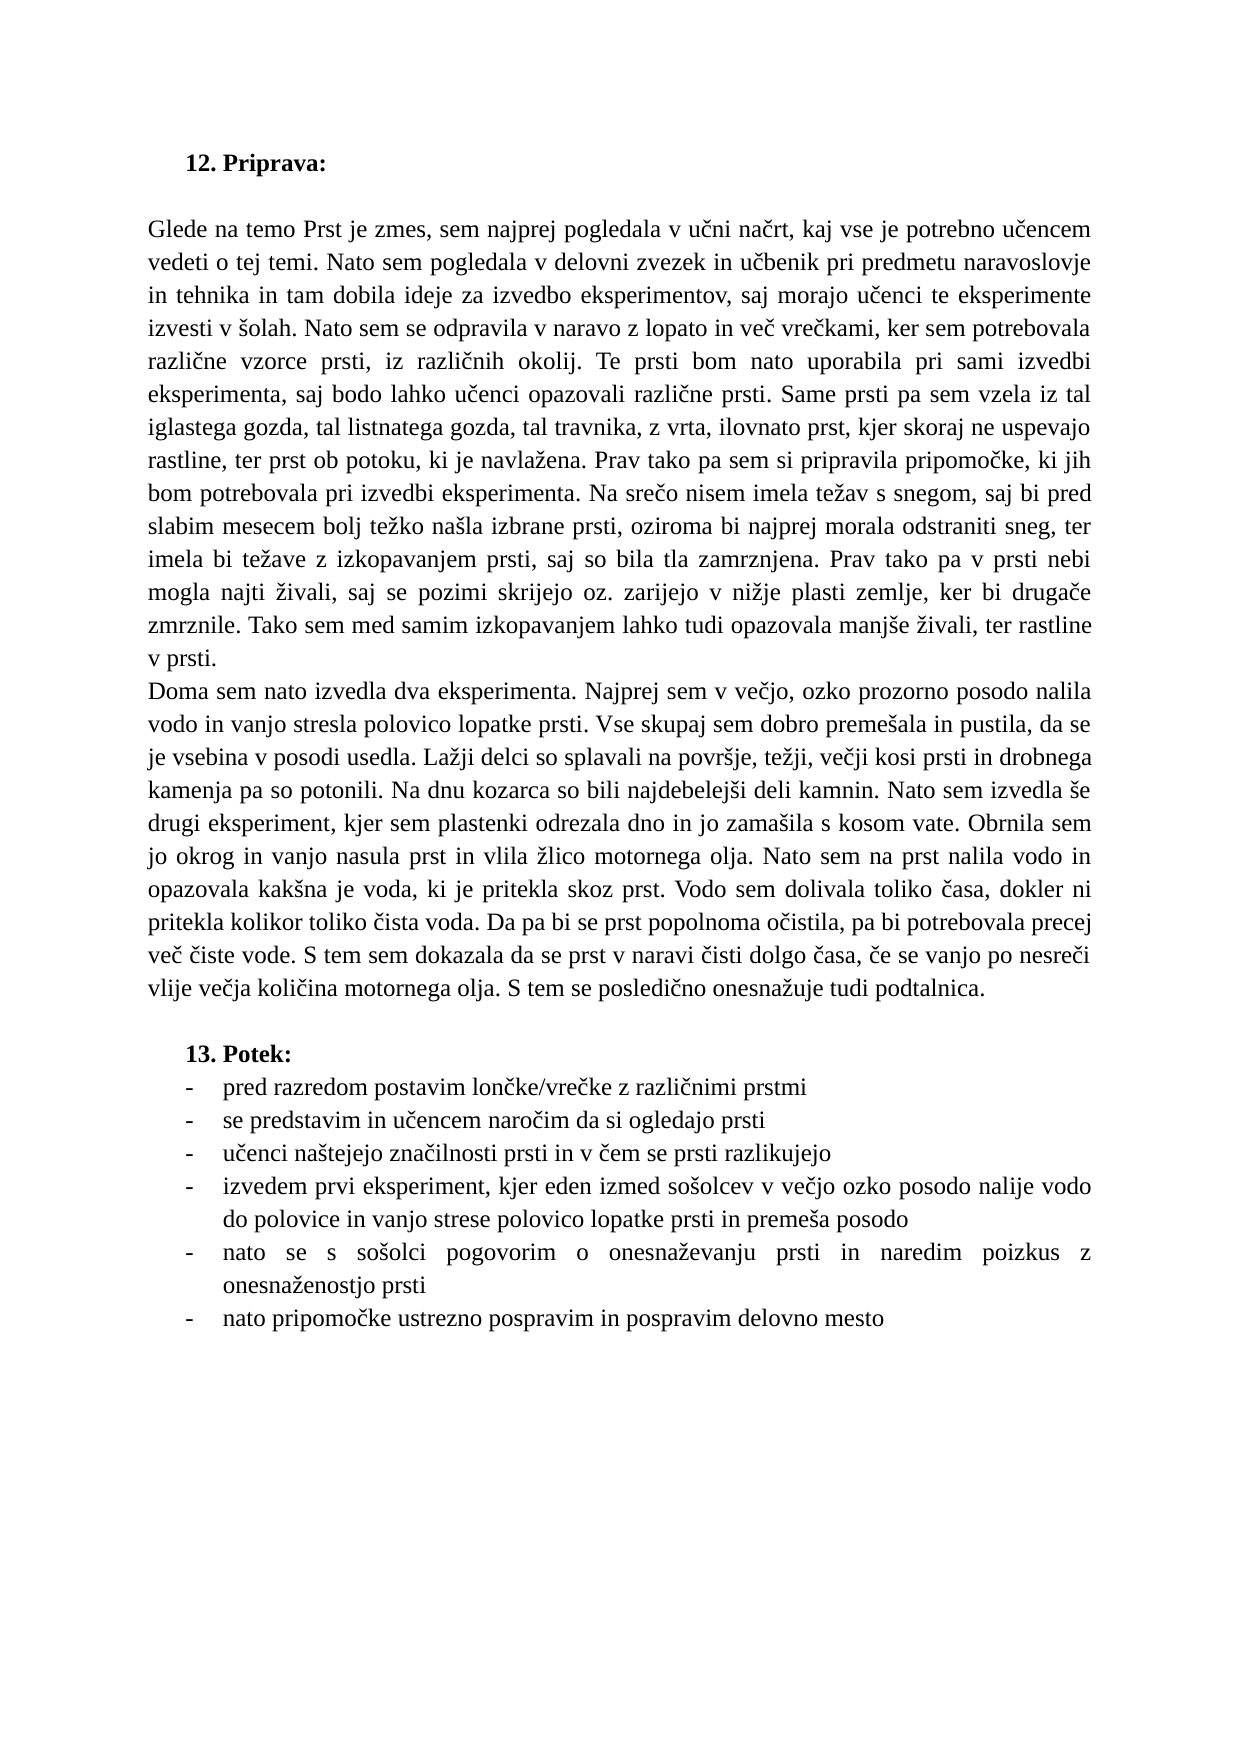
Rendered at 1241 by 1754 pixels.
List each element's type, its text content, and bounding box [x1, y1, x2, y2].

text Glede na temo Prst je zmes, sem najprej pogledala v učni načrt, kaj vse je potrebno učencem vedeti o tej temi. Nato sem pogledala v delovni zvezek in učbenik pri predmetu naravoslovje in tehnika in tam dobila ideje za izvedbo eksperimentov, saj morajo učenci te eksperimente izvesti v šolah. Nato sem se odpravila v naravo z lopato in več vrečkami, ker sem potrebovala različne vzorce prsti, iz različnih okolij. Te prsti bom nato uporabila pri sami izvedbi eksperimenta, saj bodo lahko učenci opazovali različne prsti. Same prsti pa sem vzela iz tal iglastega gozda, tal listnatega gozda, tal travnika, z vrta, ilovnato prst, kjer skoraj ne uspevajo rastline, ter prst ob potoku, ki je navlažena. Prav tako pa sem si pripravila pripomočke, ki jih bom potrebovala pri izvedbi eksperimenta. Na srečo nisem imela težav s snegom, saj bi pred slabim mesecem bolj težko našla izbrane prsti, oziroma bi najprej morala odstraniti sneg, ter imela bi težave z izkopavanjem prsti, saj so bila tla zamrznjena. Prav tako pa v prsti nebi mogla najti živali, saj se pozimi skrijejo oz. zarijejo v nižje plasti zemlje, ker bi drugače zmrznile. Tako sem med samim izkopavanjem lahko tudi opazovala manjše živali, ter rastline v prsti. [148, 214, 1093, 672]
list učenci naštejejo značilnosti prsti in v čem se prsti razlikujejo [185, 1138, 1093, 1167]
list nato se s sošolci pogovorim o onesnaževanju prsti in naredim poizkus z onesnaženostjo prsti [185, 1237, 1093, 1299]
list Potek: [185, 1039, 1093, 1068]
list nato pripomočke ustrezno pospravim in pospravim delovno mesto [185, 1303, 1093, 1332]
text Doma sem nato izvedla dva eksperimenta. Najprej sem v večjo, ozko prozorno posodo nalila vodo in vanjo stresla polovico lopatke prsti. Vse skupaj sem dobro premešala in pustila, da se je vsebina v posodi usedla. Lažji delci so splavali na površje, težji, večji kosi prsti in drobnega kamenja pa so potonili. Na dnu kozarca so bili najdebelejši deli kamnin. Nato sem izvedla še drugi eksperiment, kjer sem plastenki odrezala dno in jo zamašila s kosom vate. Obrnila sem jo okrog in vanjo nasula prst in vlila žlico motornega olja. Nato sem na prst nalila vodo in opazovala kakšna je voda, ki je pritekla skoz prst. Vodo sem dolivala toliko časa, dokler ni pritekla kolikor toliko čista voda. Da pa bi se prst popolnoma očistila, pa bi potrebovala precej več čiste vode. S tem sem dokazala da se prst v naravi čisti dolgo časa, če se vanjo po nesreči vlije večja količina motornega olja. S tem se posledično onesnažuje tudi podtalnica. [148, 676, 1093, 1002]
list Priprava: [185, 148, 1093, 176]
list pred razredom postavim lončke/vrečke z različnimi prstmi [185, 1072, 1093, 1101]
list izvedem prvi eksperiment, kjer eden izmed sošolcev v večjo ozko posodo nalije vodo do polovice in vanjo strese polovico lopatke prsti in premeša posodo [185, 1171, 1093, 1233]
list se predstavim in učencem naročim da si ogledajo prsti [185, 1105, 1093, 1134]
